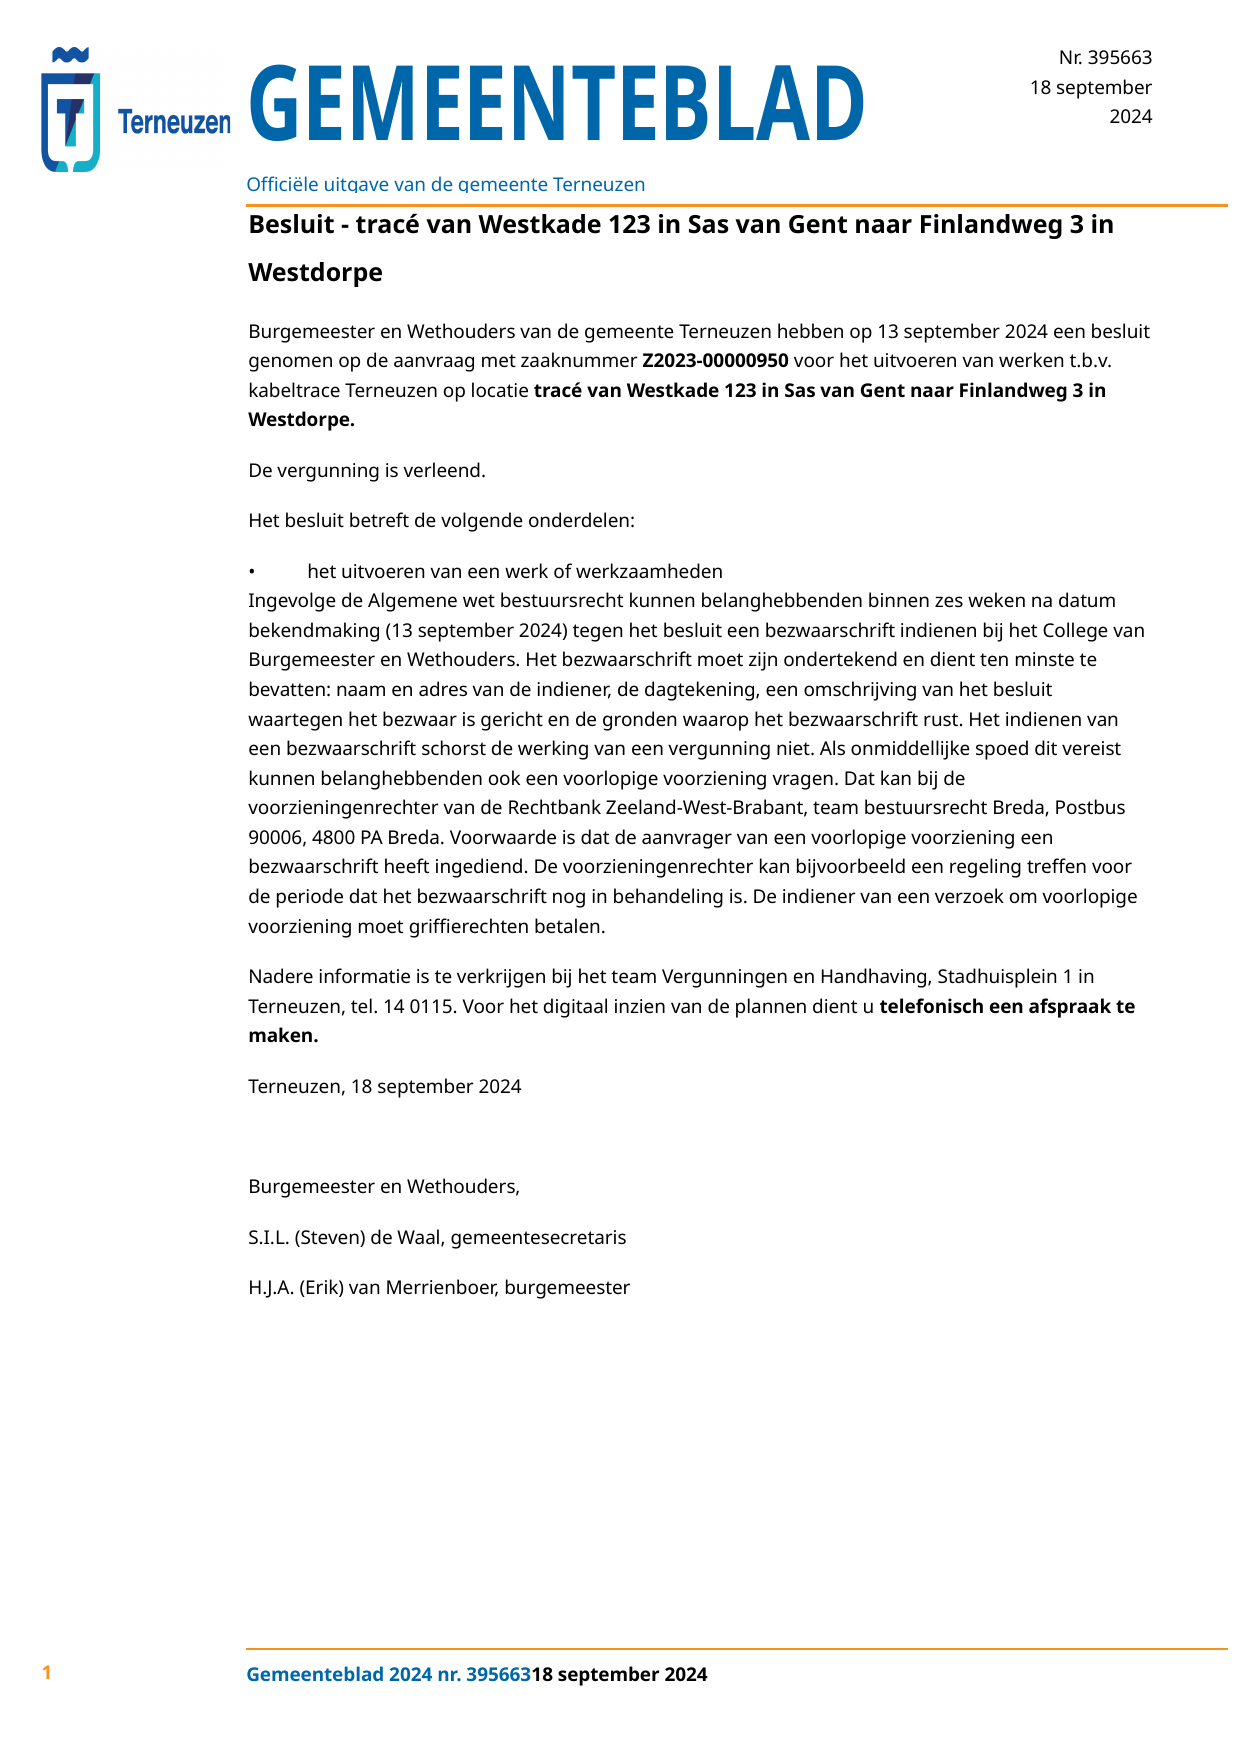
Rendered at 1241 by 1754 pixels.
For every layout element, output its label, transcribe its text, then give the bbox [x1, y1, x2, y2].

picture [41, 47, 231, 172]
text De vergunning is verleend. [248, 457, 1152, 483]
text Ingevolge de Algemene wet bestuursrecht kunnen belanghebbenden binnen zes weken na datum bekendmaking (13 september 2024) tegen het besluit een bezwaarschrift indienen bij het College van Burgemeester en Wethouders. Het bezwaarschrift moet zijn ondertekend en dient ten minste te bevatten: naam en adres van de indiener, de dagtekening, een omschrijving van het besluit waartegen het bezwaar is gericht en de gronden waarop het bezwaarschrift rust. Het indienen van een bezwaarschrift schorst de werking van een vergunning niet. Als onmiddellijke spoed dit vereist kunnen belanghebbenden ook een voorlopige voorziening vragen. Dat kan bij de voorzieningenrechter van de Rechtbank Zeeland-West-Brabant, team bestuursrecht Breda, Postbus 90006, 4800 PA Breda. Voorwaarde is dat de aanvrager van een voorlopige voorziening een bezwaarschrift heeft ingediend. De voorzieningenrechter kan bijvoorbeeld een regeling treffen voor de periode dat het bezwaarschrift nog in behandeling is. De indiener van een verzoek om voorlopige voorziening moet griffierechten betalen. [248, 587, 1152, 939]
text Burgemeester en Wethouders, [248, 1174, 1152, 1199]
text Nadere informatie is te verkrijgen bij het team Vergunningen en Handhaving, Stadhuisplein 1 in Terneuzen, tel. 14 0115. Voor het digitaal inzien van de plannen dient u telefonisch een afspraak te maken. [248, 963, 1152, 1048]
text H.J.A. (Erik) van Merrienboer, burgemeester [248, 1274, 1152, 1300]
text Burgemeester en Wethouders van de gemeente Terneuzen hebben op 13 september 2024 een besluit genomen op de aanvraag met zaaknummer Z2023-00000950 voor het uitvoeren van werken t.b.v. kabeltrace Terneuzen op locatie tracé van Westkade 123 in Sas van Gent naar Finlandweg 3 in Westdorpe. [248, 318, 1152, 432]
text S.I.L. (Steven) de Waal, gemeentesecretaris [248, 1224, 1152, 1250]
text Het besluit betreft de volgende onderdelen: [248, 507, 1152, 533]
list het uitvoeren van een werk of werkzaamheden [248, 558, 1152, 584]
text Terneuzen, 18 september 2024 [248, 1073, 1152, 1099]
text Besluit - tracé van Westkade 123 in Sas van Gent naar Finlandweg 3 in Westdorpe [248, 207, 1152, 288]
